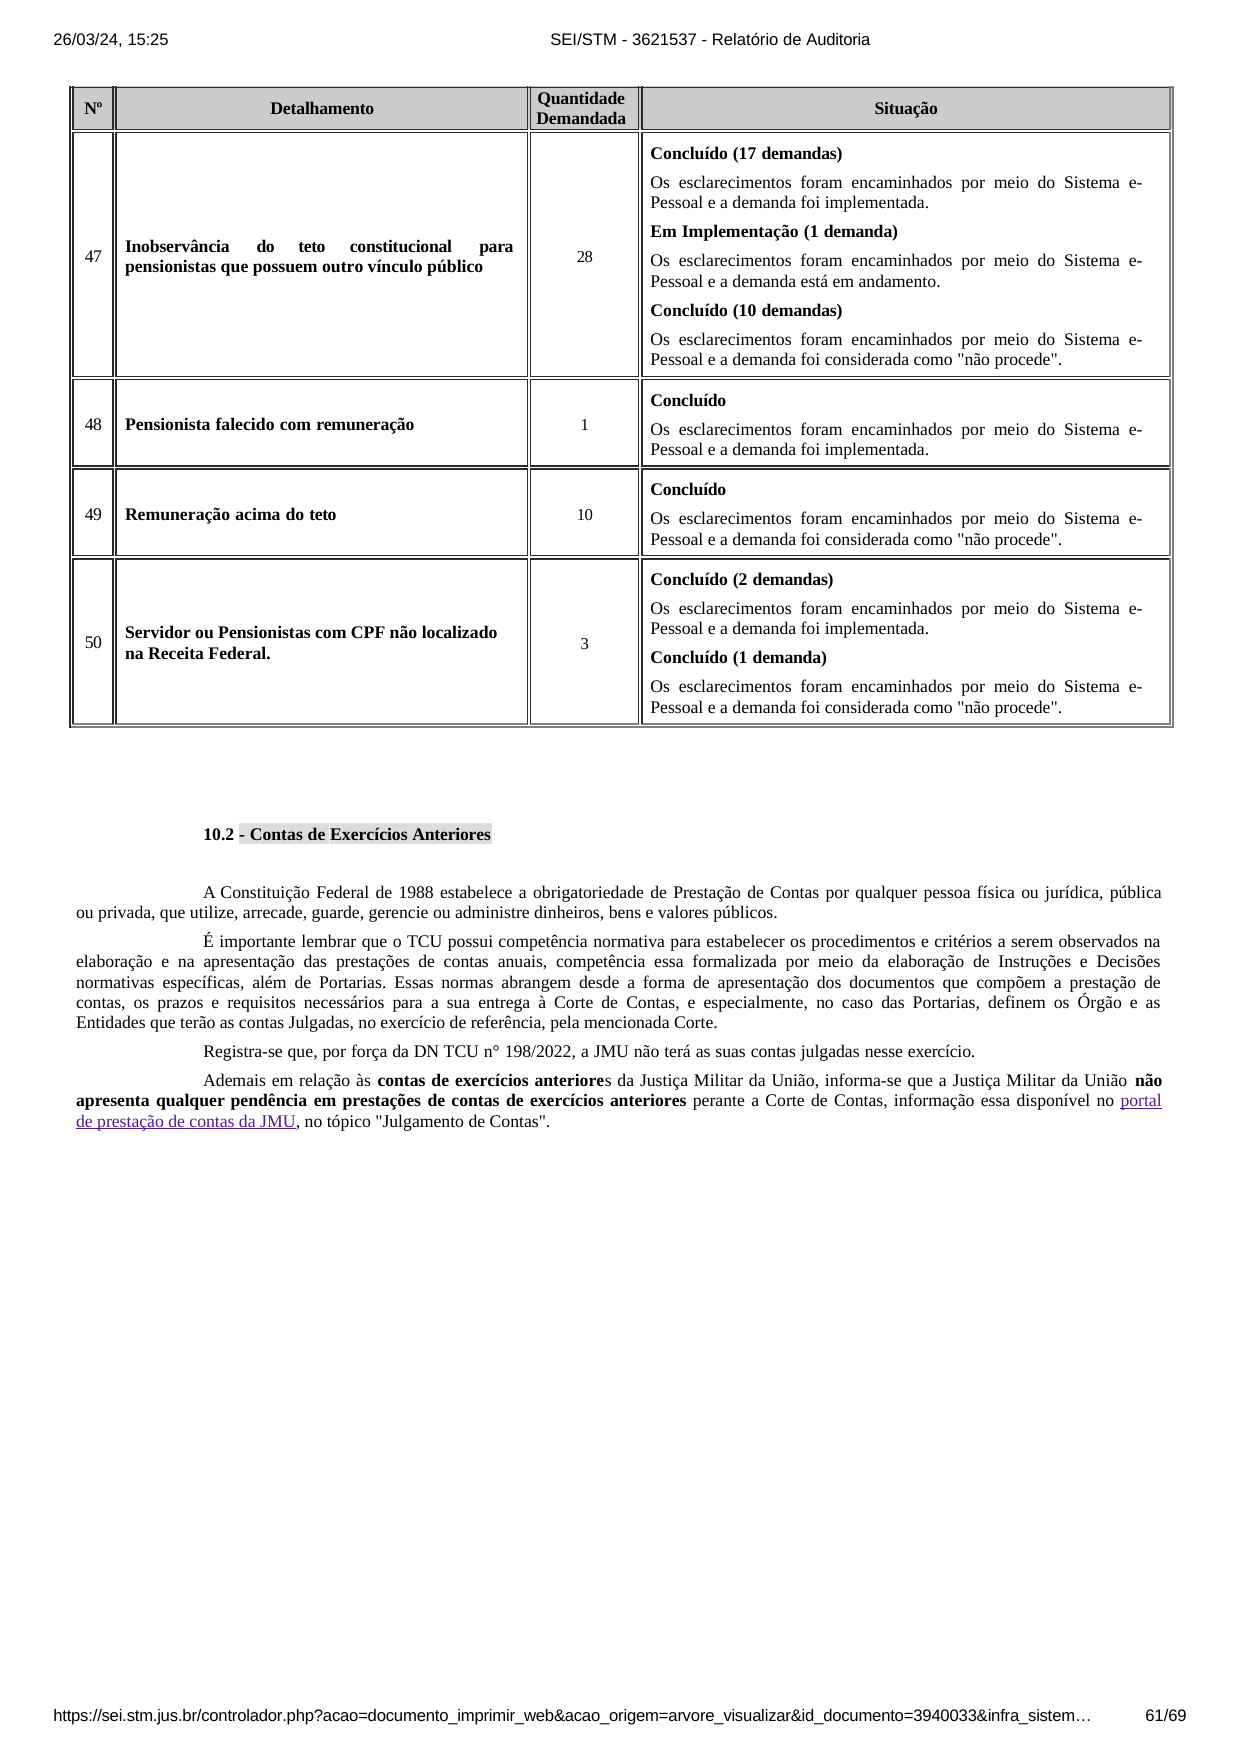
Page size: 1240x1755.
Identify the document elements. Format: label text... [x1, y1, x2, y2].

list - Contas de Exercícios Anteriores [203, 823, 1183, 844]
table_cell Servidor ou Pensionistas com CPF não localizado na Receita Federal. [117, 560, 527, 723]
table_cell 28 [531, 133, 638, 376]
table_header Nº [74, 88, 112, 129]
table_cell 3 [531, 560, 638, 723]
text A Constituição Federal de 1988 estabelece a obrigatoriedade de Prestação de Contas por qualquer pessoa física ou jurídica, pública ou privada, que utilize, arrecade, guarde, gerencie ou administre dinheiros, bens e valores públicos. [76, 882, 1162, 922]
table_cell Remuneração acima do teto [117, 470, 527, 555]
table_cell 10 [531, 470, 638, 555]
table_header Quantidade Demandada [531, 88, 638, 129]
table_cell Concluído (2 demandas) Os esclarecimentos foram encaminhados por meio do Sistema e- Pessoal e a demanda foi implementada. Concluído (1 demanda) Os esclarecimentos foram encaminhados por meio do Sistema e- Pessoal e a demanda foi considerada como "não procede". [643, 560, 1169, 723]
table_header Situação [643, 88, 1169, 129]
table_cell Concluído (17 demandas) Os esclarecimentos foram encaminhados por meio do Sistema e- Pessoal e a demanda foi implementada. Em Implementação (1 demanda) Os esclarecimentos foram encaminhados por meio do Sistema e- Pessoal e a demanda está em andamento. Concluído (10 demandas) Os esclarecimentos foram encaminhados por meio do Sistema e- Pessoal e a demanda foi considerada como "não procede". [643, 133, 1169, 376]
table_cell Inobservância do teto constitucional para pensionistas que possuem outro vínculo público [117, 133, 527, 376]
table_cell 49 [74, 470, 112, 555]
table_cell Concluído Os esclarecimentos foram encaminhados por meio do Sistema e- Pessoal e a demanda foi implementada. [643, 380, 1169, 465]
text Ademais em relação às contas de exercícios anteriores da Justiça Militar da União, informa-se que a Justiça Militar da União não apresenta qualquer pendência em prestações de contas de exercícios anteriores perante a Corte de Contas, informação essa disponível no portal de prestação de contas da JMU, no tópico "Julgamento de Contas". [76, 1070, 1162, 1131]
table_header Detalhamento [117, 88, 527, 129]
table_cell Concluído Os esclarecimentos foram encaminhados por meio do Sistema e- Pessoal e a demanda foi considerada como "não procede". [643, 470, 1169, 555]
text Registra-se que, por força da DN TCU n° 198/2022, a JMU não terá as suas contas julgadas nesse exercício. [203, 1041, 1183, 1061]
table_cell 50 [74, 560, 112, 723]
table_cell 48 [74, 380, 112, 465]
text É importante lembrar que o TCU possui competência normativa para estabelecer os procedimentos e critérios a serem observados na elaboração e na apresentação das prestações de contas anuais, competência essa formalizada por meio da elaboração de Instruções e Decisões normativas específicas, além de Portarias. Essas normas abrangem desde a forma de apresentação dos documentos que compõem a prestação de contas, os prazos e requisitos necessários para a sua entrega à Corte de Contas, e especialmente, no caso das Portarias, definem os Órgão e as Entidades que terão as contas Julgadas, no exercício de referência, pela mencionada Corte. [76, 931, 1162, 1032]
table_cell 47 [74, 133, 112, 376]
table_cell Pensionista falecido com remuneração [117, 380, 527, 465]
table_cell 1 [531, 380, 638, 465]
